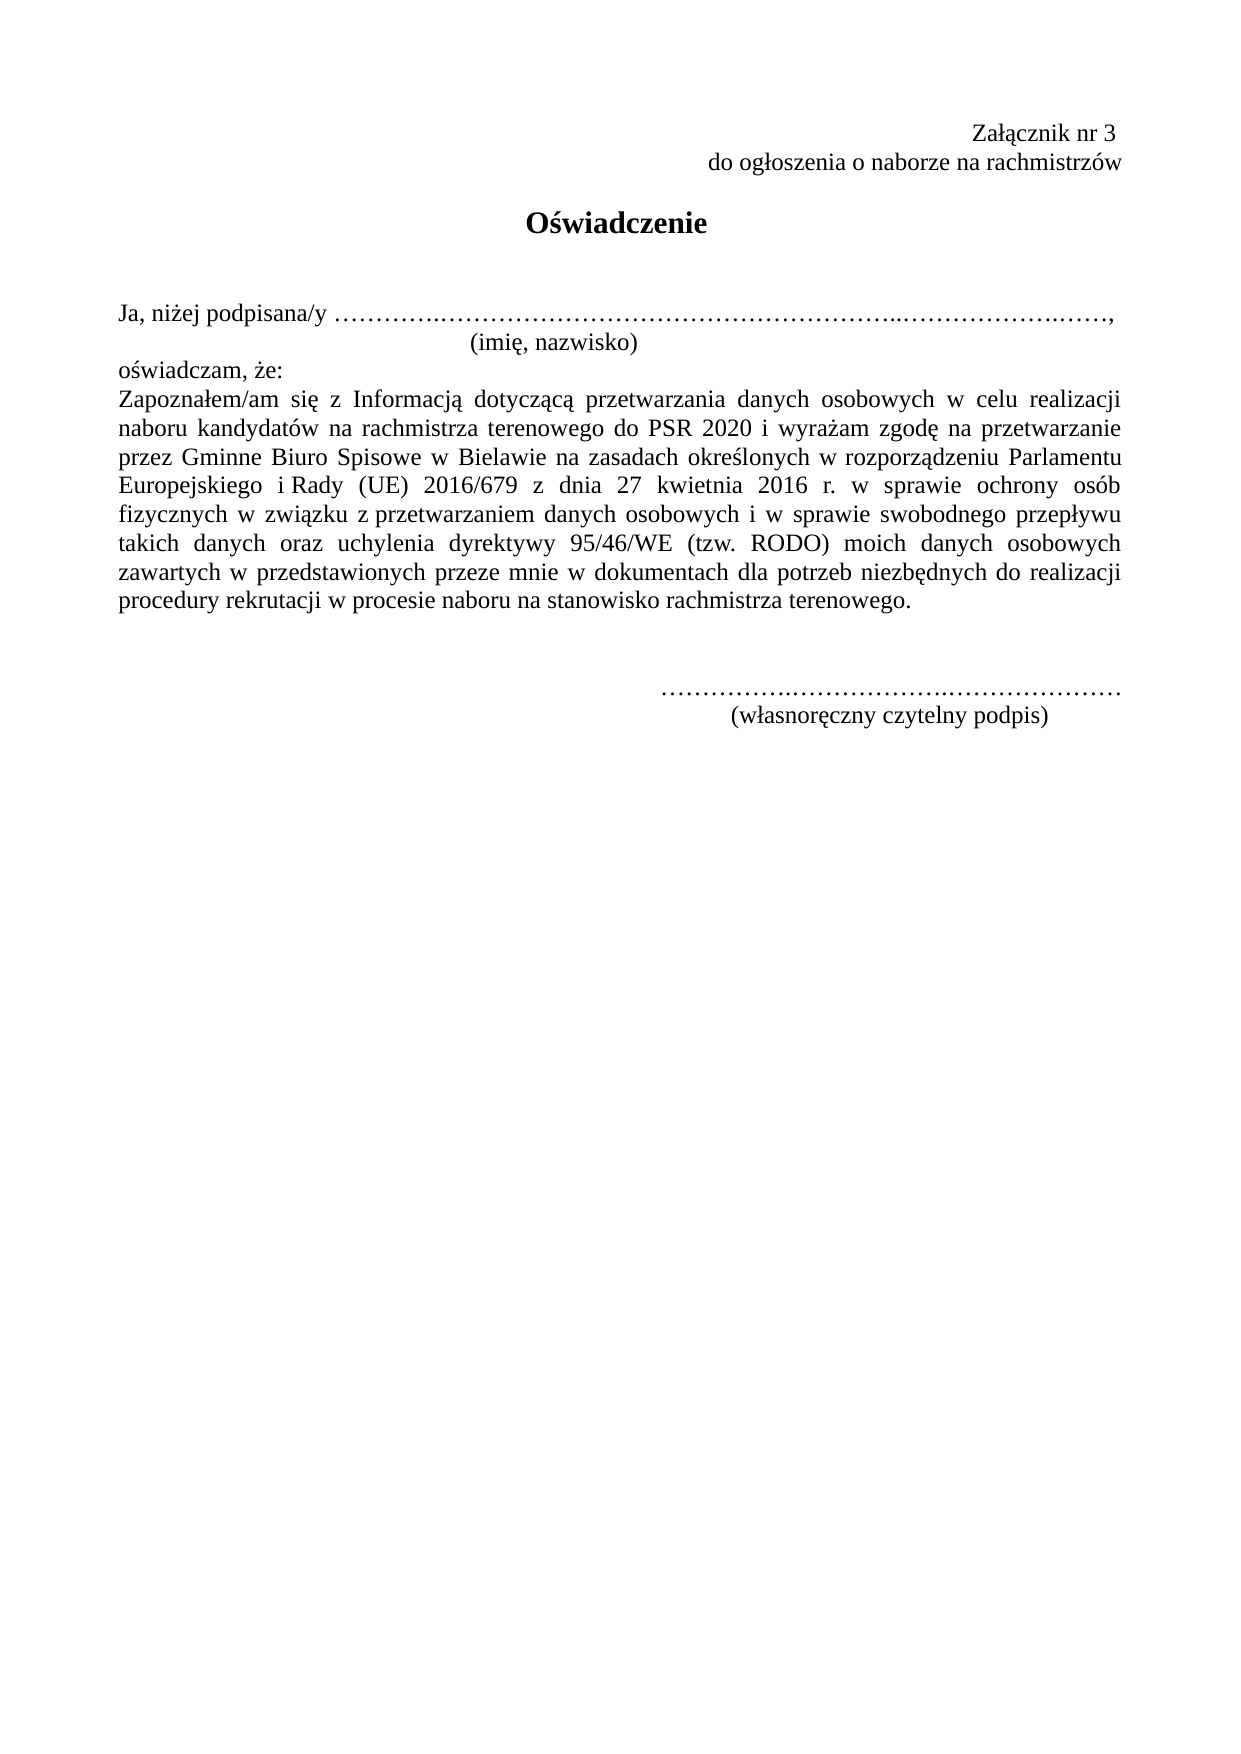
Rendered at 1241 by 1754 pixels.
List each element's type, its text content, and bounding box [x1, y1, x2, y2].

text Załącznik nr 3 [118, 118, 1122, 147]
text do ogłoszenia o naborze na rachmistrzów [118, 147, 1122, 176]
text …………….……………….………………… [118, 672, 1122, 700]
text (imię, nazwisko) [118, 327, 1122, 355]
text (własnoręczny czytelny podpis) [118, 700, 1122, 729]
text Zapoznałem/am się z Informacją dotyczącą przetwarzania danych osobowych w celu realizacji naboru kandydatów na rachmistrza terenowego do PSR 2020 i wyrażam zgodę na przetwarzanie przez Gminne Biuro Spisowe w Bielawie na zasadach określonych w rozporządzeniu Parlamentu Europejskiego i Rady (UE) 2016/679 z dnia 27 kwietnia 2016 r. w sprawie ochrony osób fizycznych w związku z przetwarzaniem danych osobowych i w sprawie swobodnego przepływu takich danych oraz uchylenia dyrektywy 95/46/WE (tzw. RODO) moich danych osobowych zawartych w przedstawionych przeze mnie w dokumentach dla potrzeb niezbędnych do realizacji procedury rekrutacji w procesie naboru na stanowisko rachmistrza terenowego. [118, 384, 1122, 614]
text Ja, niżej podpisana/y ………….………………………………………………..……………….……, [118, 298, 1122, 327]
text Oświadczenie [118, 204, 1122, 240]
text oświadczam, że: [118, 355, 1122, 384]
